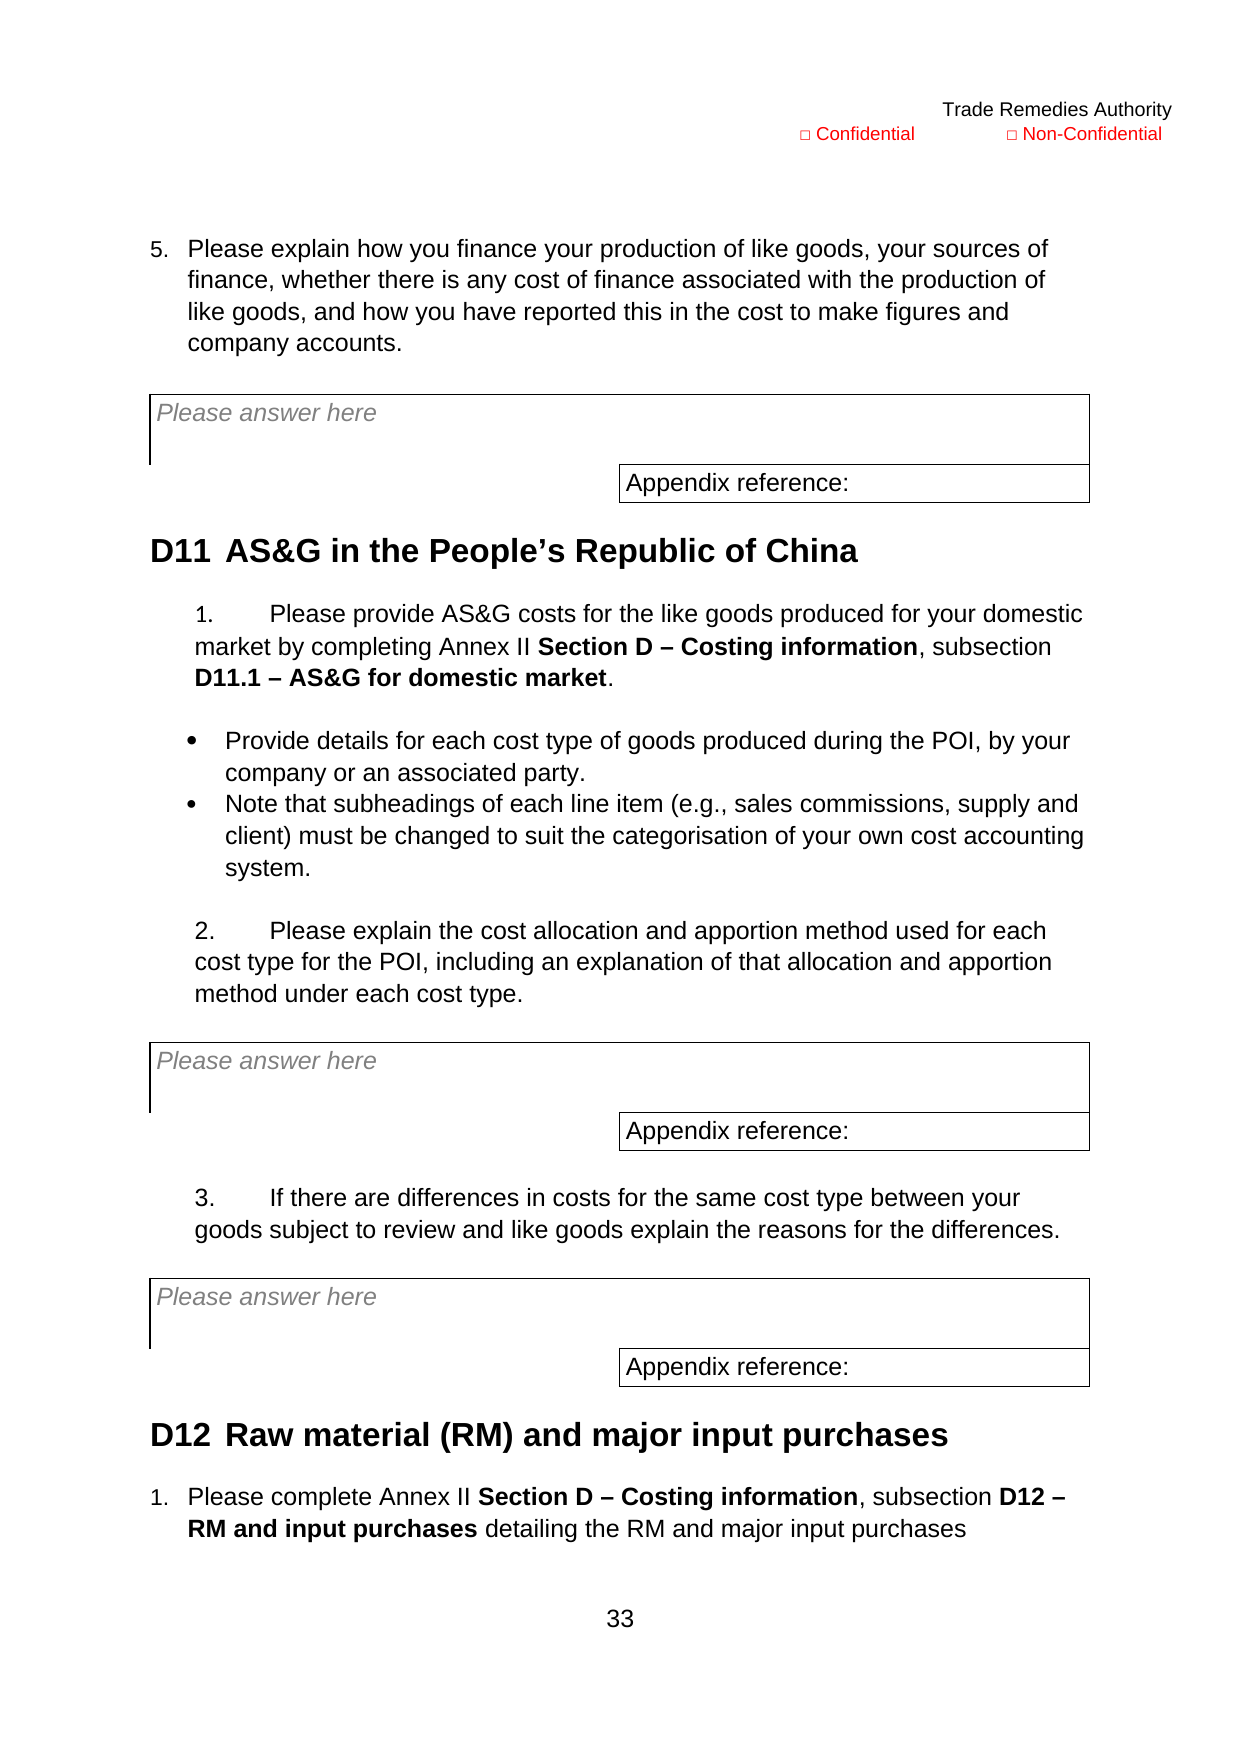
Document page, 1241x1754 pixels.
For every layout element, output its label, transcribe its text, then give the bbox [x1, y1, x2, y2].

subtitle D11 AS&G in the People’s Republic of China [150, 531, 1090, 569]
list Please complete Annex II Section D – Costing information, subsection D12 – RM and input purchases detailing the RM and major input purchases [150, 1482, 1090, 1543]
list Please explain how you finance your production of like goods, your sources of finance, whether there is any cost of finance associated with the production of like goods, and how you have reported this in the cost to make figures and company accounts. [150, 234, 1090, 357]
table_header Please answer here [151, 1279, 1089, 1348]
table_cell [150, 465, 619, 502]
list Note that subheadings of each line item (e.g., sales commissions, supply and client) must be changed to suit the categorisation of your own cost accounting system. [187, 789, 1090, 881]
table_cell Appendix reference: [620, 465, 1089, 502]
table_header Please answer here [151, 1043, 1089, 1112]
table_header Please answer here [151, 395, 1089, 463]
table_cell Appendix reference: [620, 1349, 1089, 1386]
table_cell Appendix reference: [620, 1113, 1089, 1150]
subtitle D12 Raw material (RM) and major input purchases [150, 1415, 1090, 1454]
table_cell [150, 1349, 619, 1386]
list Please provide AS&G costs for the like goods produced for your domestic market by completing Annex II Section D – Costing information, subsection D11.1 – AS&G for domestic market. [194, 598, 1090, 692]
table_cell [150, 1113, 619, 1150]
list Please explain the cost allocation and apportion method used for each cost type for the POI, including an explanation of that allocation and apportion method under each cost type. [194, 916, 1090, 1008]
list If there are differences in costs for the same cost type between your goods subject to review and like goods explain the reasons for the differences. [194, 1183, 1090, 1243]
list Provide details for each cost type of goods produced during the POI, by your company or an associated party. [187, 726, 1090, 787]
